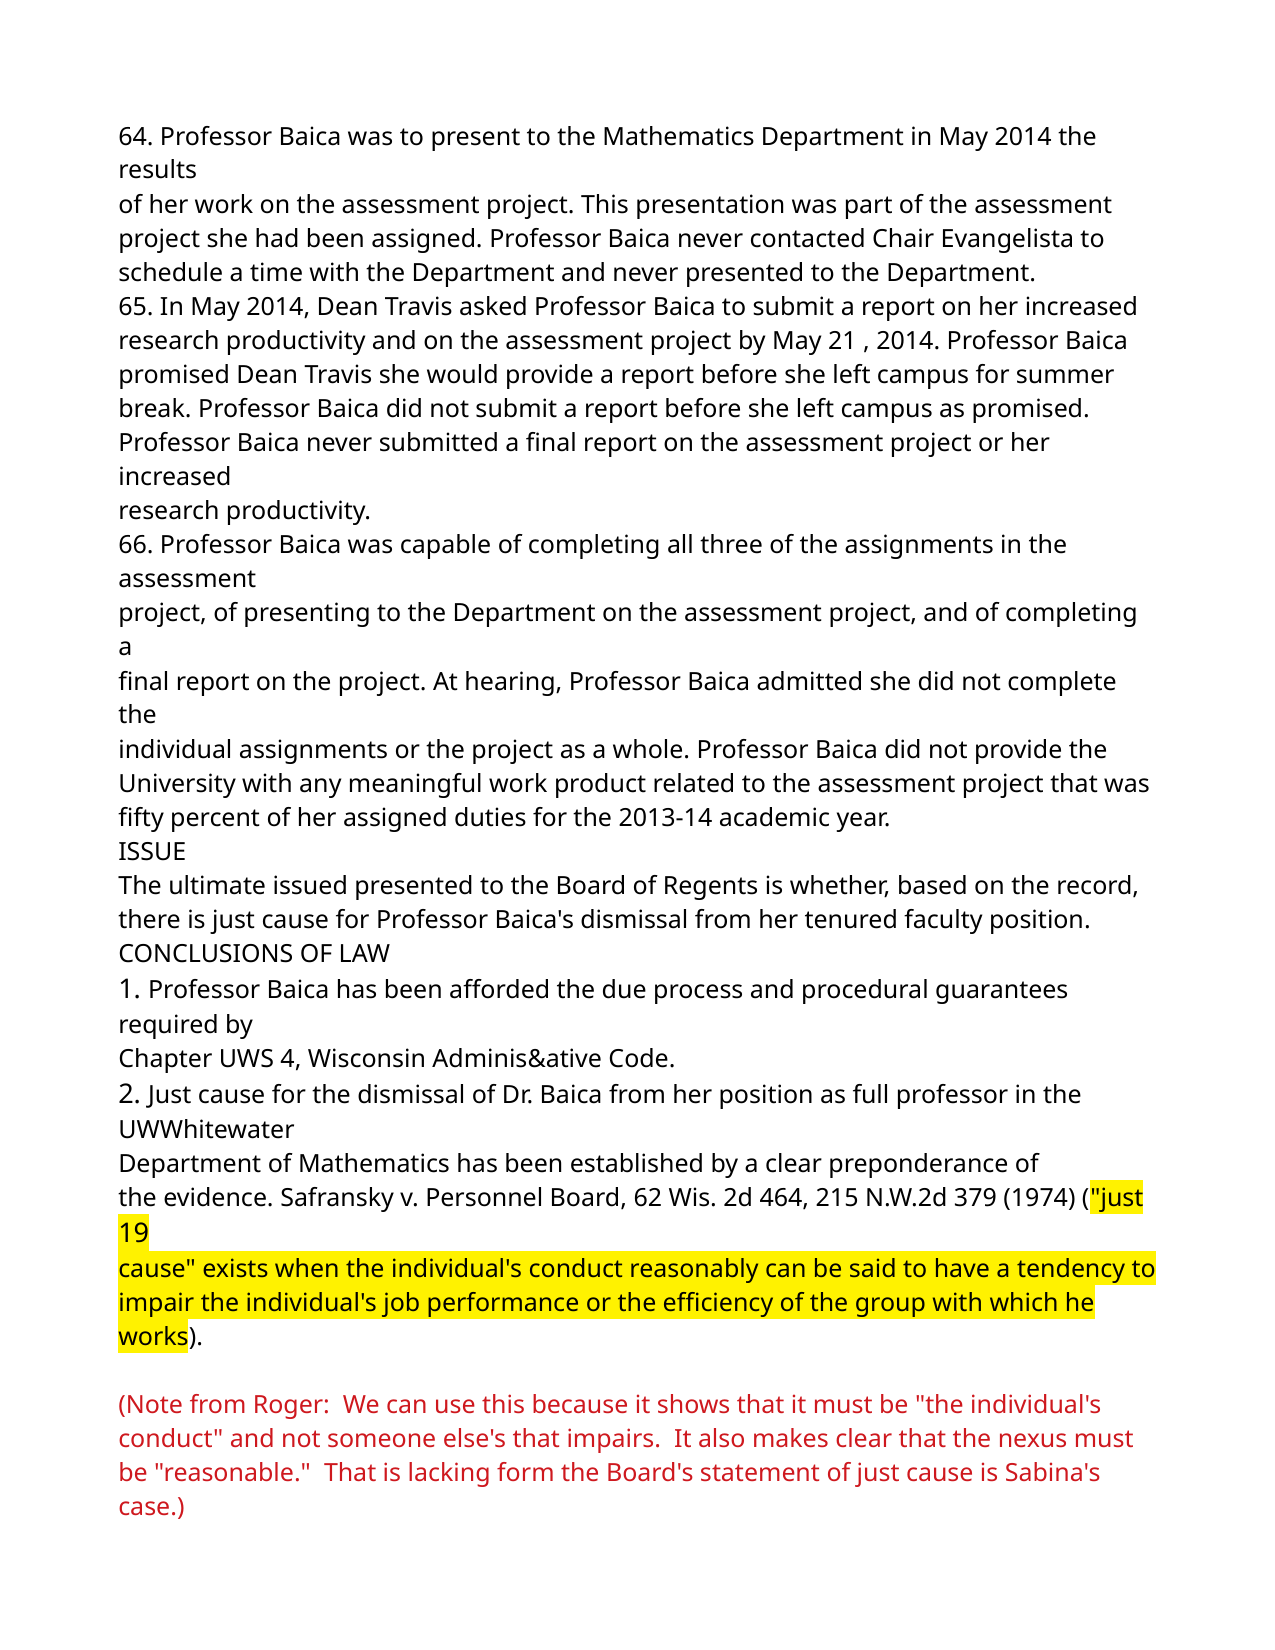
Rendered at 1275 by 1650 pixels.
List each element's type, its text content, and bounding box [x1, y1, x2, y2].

text 19 [118, 1214, 1157, 1251]
text 65. In May 2014, Dean Travis asked Professor Baica to submit a report on her increased [118, 288, 1157, 322]
text Chapter UWS 4, Wisconsin Adminis&ative Code. [118, 1041, 1157, 1075]
text Professor Baica never submitted a final report on the assessment project or her increased [118, 425, 1157, 493]
text the evidence. Safransky v. Personnel Board, 62 Wis. 2d 464, 215 N.W.2d 379 (1974) ("just [118, 1180, 1157, 1214]
text 64. Professor Baica was to present to the Mathematics Department in May 2014 the results [118, 118, 1157, 186]
text fifty percent of her assigned duties for the 2013-14 academic year. [118, 799, 1157, 833]
text research productivity. [118, 493, 1157, 527]
text (Note from Roger: We can use this because it shows that it must be "the individual's conduct" and not someone else's that impairs. It also makes clear that the nexus must be "reasonable." That is lacking form the Board's statement of just cause is Sabina's case.) [118, 1387, 1157, 1523]
text cause" exists when the individual's conduct reasonably can be said to have a tendency to [118, 1251, 1157, 1285]
text final report on the project. At hearing, Professor Baica admitted she did not complete the [118, 663, 1157, 731]
text promised Dean Travis she would provide a report before she left campus for summer [118, 357, 1157, 391]
text CONCLUSIONS OF LAW [118, 936, 1157, 970]
text project, of presenting to the Department on the assessment project, and of completing a [118, 595, 1157, 663]
text research productivity and on the assessment project by May 21 , 2014. Professor Baica [118, 322, 1157, 357]
text there is just cause for Professor Baica's dismissal from her tenured faculty position. [118, 902, 1157, 936]
text schedule a time with the Department and never presented to the Department. [118, 254, 1157, 288]
text break. Professor Baica did not submit a report before she left campus as promised. [118, 391, 1157, 425]
text Department of Mathematics has been established by a clear preponderance of [118, 1146, 1157, 1180]
text 2. Just cause for the dismissal of Dr. Baica from her position as full professor in the UWWhitewater [118, 1075, 1157, 1146]
text works). [118, 1319, 1157, 1353]
text The ultimate issued presented to the Board of Regents is whether, based on the record, [118, 867, 1157, 902]
text 66. Professor Baica was capable of completing all three of the assignments in the assessment [118, 527, 1157, 595]
text individual assignments or the project as a whole. Professor Baica did not provide the [118, 731, 1157, 765]
text University with any meaningful work product related to the assessment project that was [118, 765, 1157, 799]
text of her work on the assessment project. This presentation was part of the assessment [118, 186, 1157, 220]
text project she had been assigned. Professor Baica never contacted Chair Evangelista to [118, 220, 1157, 254]
text 1. Professor Baica has been afforded the due process and procedural guarantees required by [118, 970, 1157, 1041]
text ISSUE [118, 833, 1157, 867]
text impair the individual's job performance or the efficiency of the group with which he [118, 1285, 1157, 1319]
